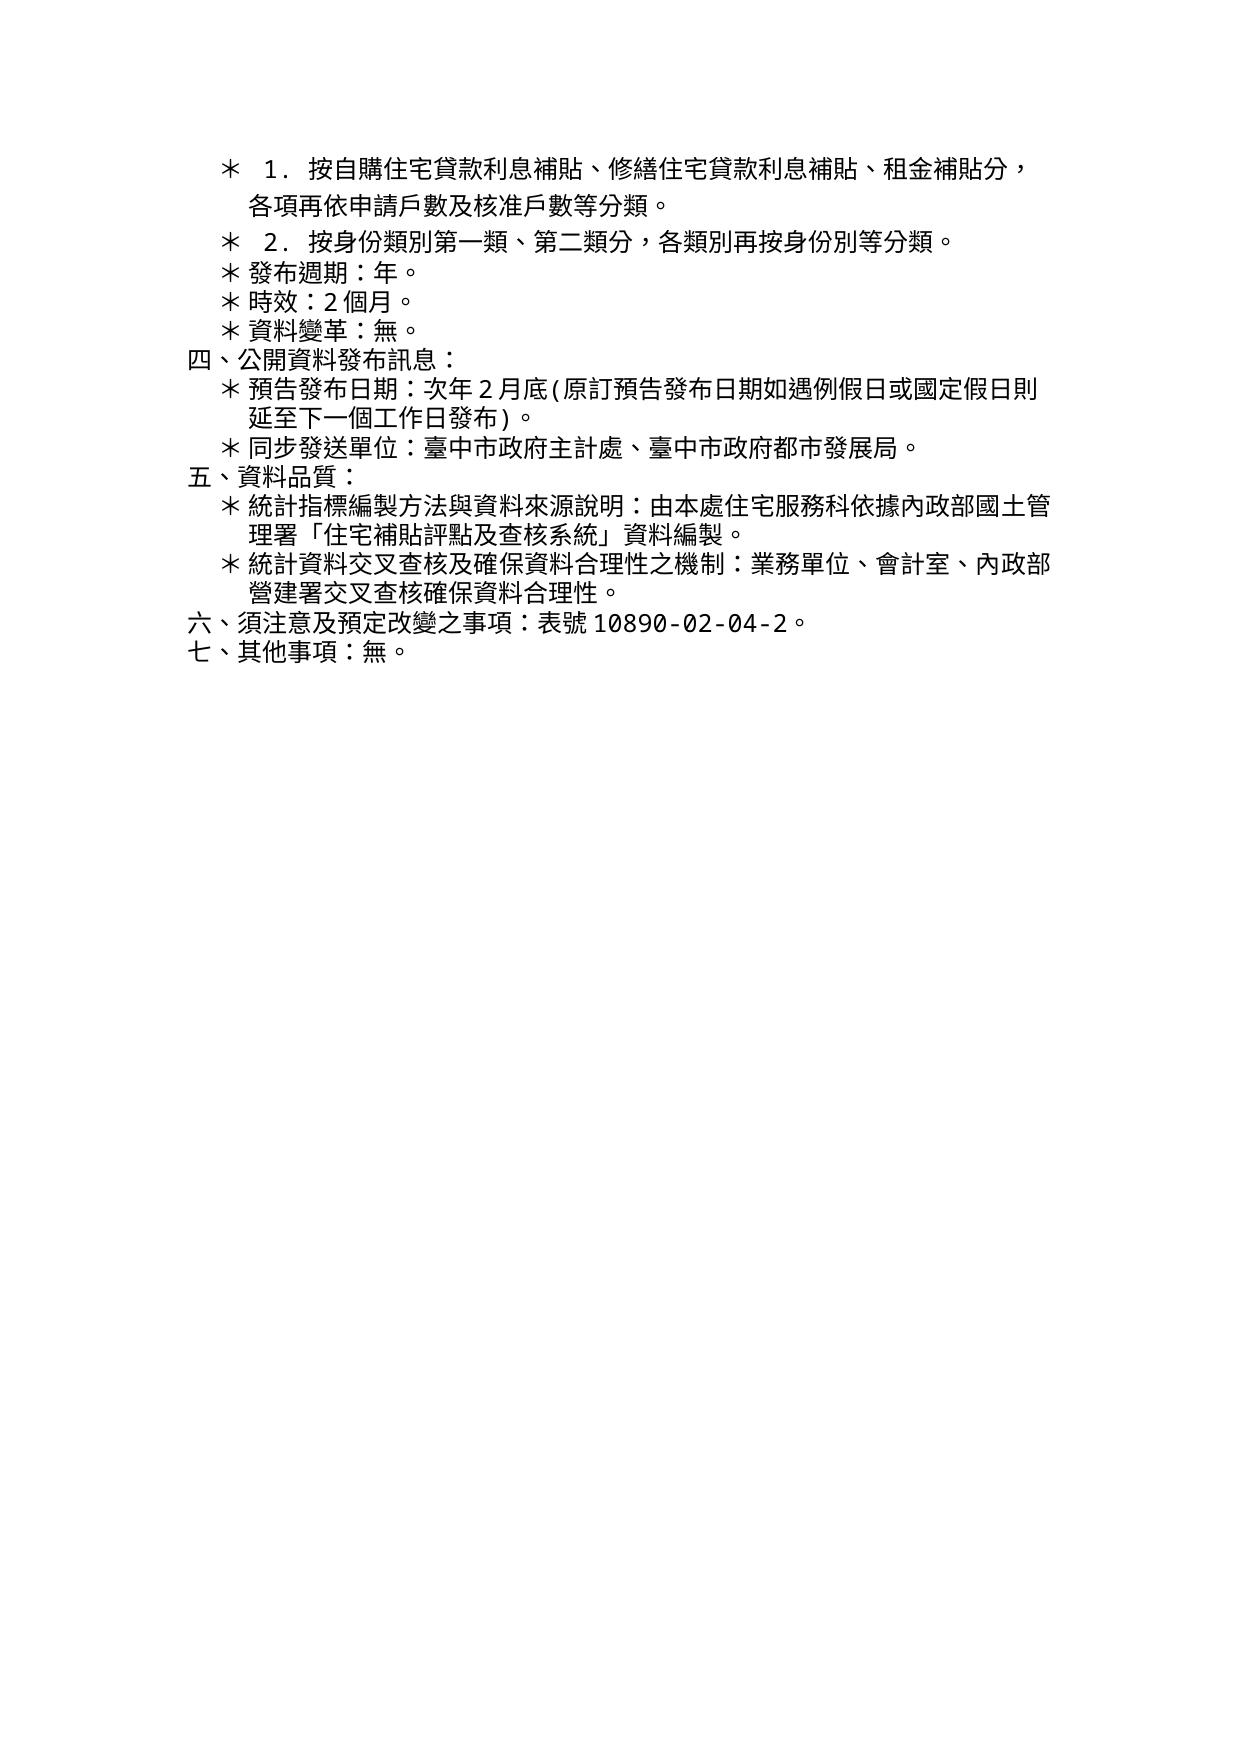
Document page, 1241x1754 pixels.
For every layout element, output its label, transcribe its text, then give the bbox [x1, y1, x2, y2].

list 統計指標編製方法與資料來源說明：由本處住宅服務科依據內政部國土管理署「住宅補貼評點及查核系統」資料編製。 [218, 492, 1053, 550]
text 四、公開資料發布訊息： [187, 346, 1053, 375]
text 六、須注意及預定改變之事項：表號10890-02-04-2。 [187, 609, 1053, 638]
list 發布週期：年。 [218, 259, 1053, 288]
list 同步發送單位：臺中市政府主計處、臺中市政府都市發展局。 [218, 434, 1053, 463]
text 七、其他事項：無。 [187, 638, 1053, 667]
list 預告發布日期：次年2月底(原訂預告發布日期如遇例假日或國定假日則延至下一個工作日發布)。 [218, 375, 1053, 434]
list 時效：2個月。 [218, 288, 1053, 317]
list 2. 按身份類別第一類、第二類分，各類別再按身份別等分類。 [218, 222, 1053, 259]
text 五、資料品質： [187, 463, 1053, 492]
list 1. 按自購住宅貸款利息補貼、修繕住宅貸款利息補貼、租金補貼分，各項再依申請戶數及核准戶數等分類。 [218, 150, 1053, 222]
list 統計資料交叉查核及確保資料合理性之機制：業務單位、會計室、內政部 營建署交叉查核確保資料合理性。 [218, 550, 1053, 609]
list 資料變革：無。 [218, 317, 1053, 346]
